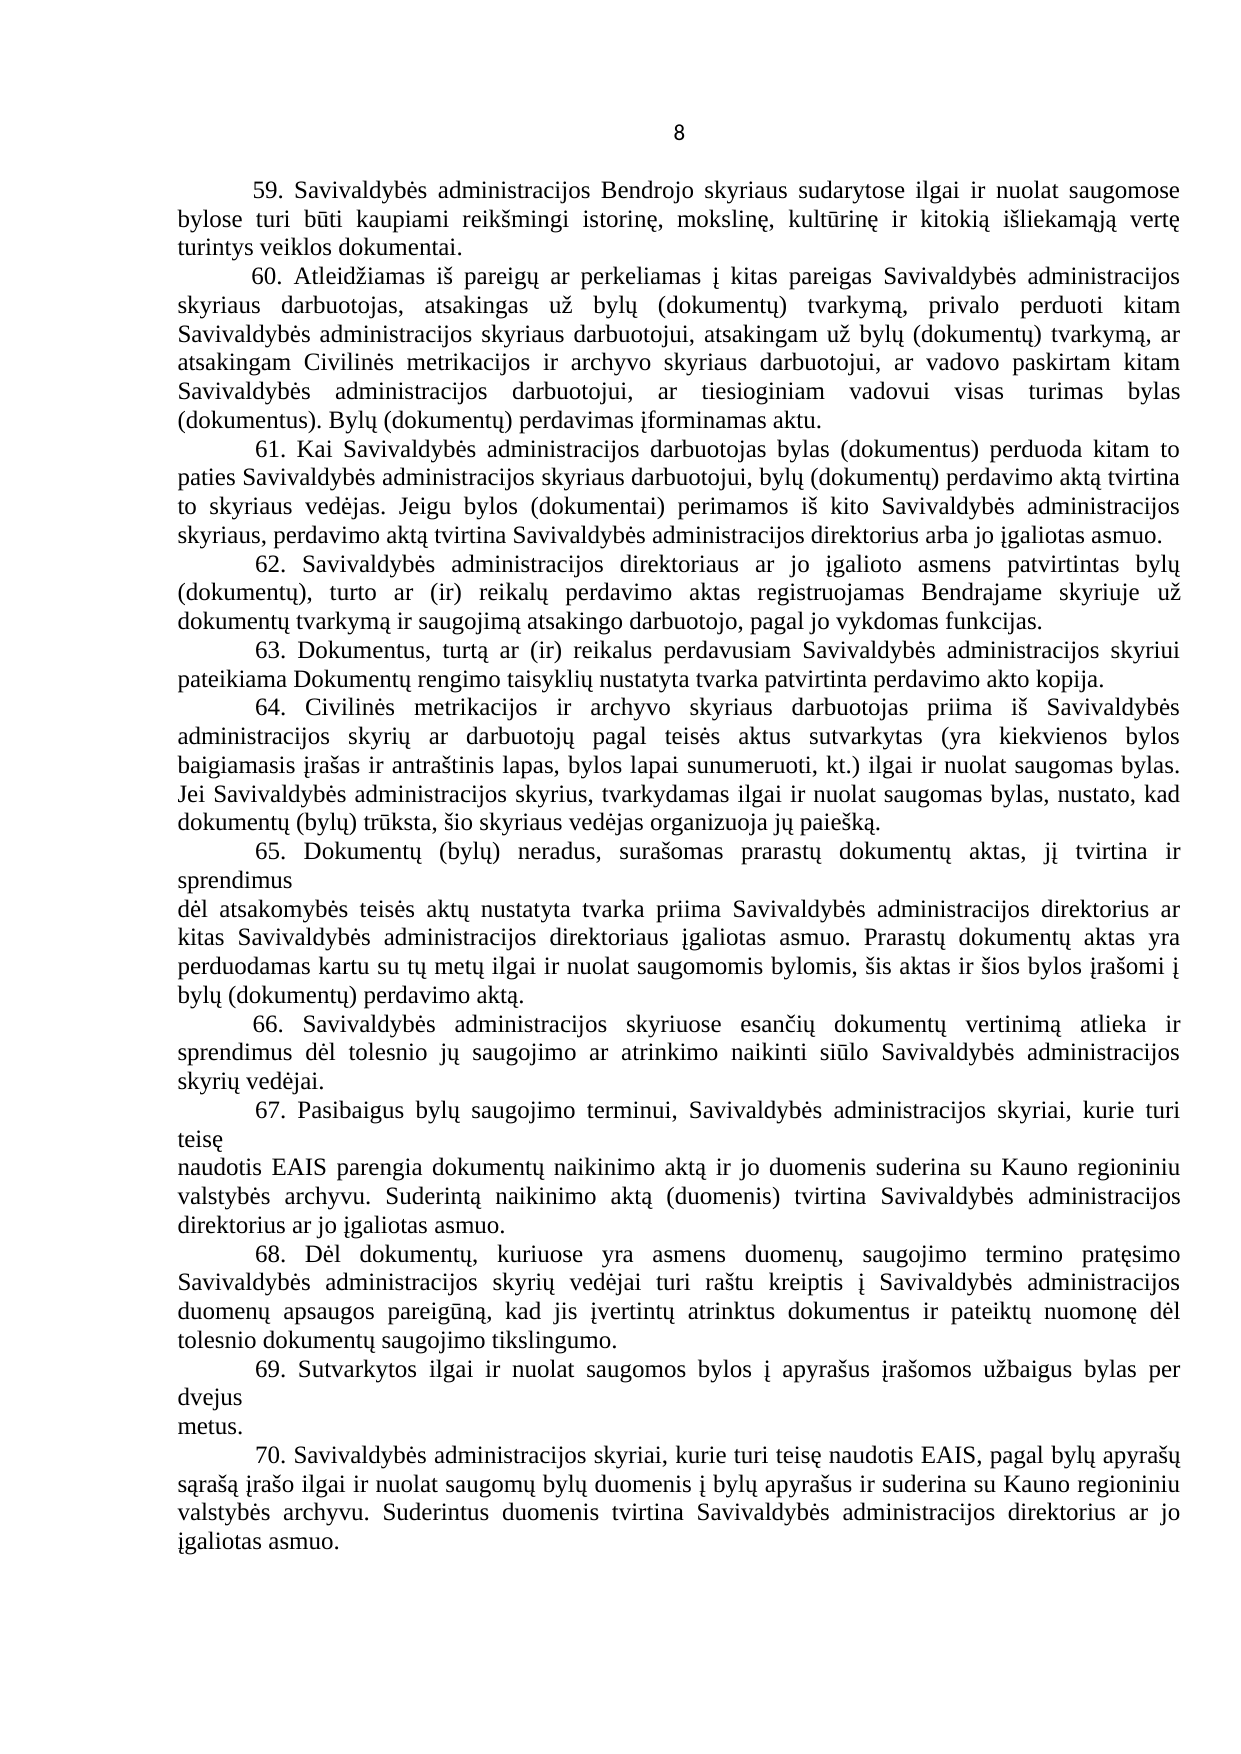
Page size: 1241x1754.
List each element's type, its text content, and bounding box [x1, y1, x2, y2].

text dėl atsakomybės teisės aktų nustatyta tvarka priima Savivaldybės administracijos direktorius ar kitas Savivaldybės administracijos direktoriaus įgaliotas asmuo. Prarastų dokumentų aktas yra perduodamas kartu su tų metų ilgai ir nuolat saugomomis bylomis, šis aktas ir šios bylos įrašomi į bylų (dokumentų) perdavimo aktą. [177, 894, 1181, 1009]
text 66. Savivaldybės administracijos skyriuose esančių dokumentų vertinimą atlieka ir sprendimus dėl tolesnio jų saugojimo ar atrinkimo naikinti siūlo Savivaldybės administracijos skyrių vedėjai. [177, 1009, 1181, 1095]
text 70. Savivaldybės administracijos skyriai, kurie turi teisę naudotis EAIS, pagal bylų apyrašų sąrašą įrašo ilgai ir nuolat saugomų bylų duomenis į bylų apyrašus ir suderina su Kauno regioniniu valstybės archyvu. Suderintus duomenis tvirtina Savivaldybės administracijos direktorius ar jo įgaliotas asmuo. [177, 1440, 1181, 1555]
text 61. Kai Savivaldybės administracijos darbuotojas bylas (dokumentus) perduoda kitam to paties Savivaldybės administracijos skyriaus darbuotojui, bylų (dokumentų) perdavimo aktą tvirtina to skyriaus vedėjas. Jeigu bylos (dokumentai) perimamos iš kito Savivaldybės administracijos skyriaus, perdavimo aktą tvirtina Savivaldybės administracijos direktorius arba jo įgaliotas asmuo. [177, 434, 1181, 549]
text 67. Pasibaigus bylų saugojimo terminui, Savivaldybės administracijos skyriai, kurie turi teisę [177, 1095, 1181, 1152]
text 62. Savivaldybės administracijos direktoriaus ar jo įgalioto asmens patvirtintas bylų (dokumentų), turto ar (ir) reikalų perdavimo aktas registruojamas Bendrajame skyriuje už dokumentų tvarkymą ir saugojimą atsakingo darbuotojo, pagal jo vykdomas funkcijas. [177, 549, 1181, 635]
text 68. Dėl dokumentų, kuriuose yra asmens duomenų, saugojimo termino pratęsimo Savivaldybės administracijos skyrių vedėjai turi raštu kreiptis į Savivaldybės administracijos duomenų apsaugos pareigūną, kad jis įvertintų atrinktus dokumentus ir pateiktų nuomonę dėl tolesnio dokumentų saugojimo tikslingumo. [177, 1239, 1181, 1354]
text 59. Savivaldybės administracijos Bendrojo skyriaus sudarytose ilgai ir nuolat saugomose bylose turi būti kaupiami reikšmingi istorinę, mokslinę, kultūrinę ir kitokią išliekamąją vertę turintys veiklos dokumentai. [177, 175, 1181, 261]
text naudotis EAIS parengia dokumentų naikinimo aktą ir jo duomenis suderina su Kauno regioniniu valstybės archyvu. Suderintą naikinimo aktą (duomenis) tvirtina Savivaldybės administracijos direktorius ar jo įgaliotas asmuo. [177, 1152, 1181, 1239]
text 69. Sutvarkytos ilgai ir nuolat saugomos bylos į apyrašus įrašomos užbaigus bylas per dvejus [177, 1354, 1181, 1411]
text 65. Dokumentų (bylų) neradus, surašomas prarastų dokumentų aktas, jį tvirtina ir sprendimus [177, 836, 1181, 894]
text 64. Civilinės metrikacijos ir archyvo skyriaus darbuotojas priima iš Savivaldybės administracijos skyrių ar darbuotojų pagal teisės aktus sutvarkytas (yra kiekvienos bylos baigiamasis įrašas ir antraštinis lapas, bylos lapai sunumeruoti, kt.) ilgai ir nuolat saugomas bylas. Jei Savivaldybės administracijos skyrius, tvarkydamas ilgai ir nuolat saugomas bylas, nustato, kad dokumentų (bylų) trūksta, šio skyriaus vedėjas organizuoja jų paiešką. [177, 692, 1181, 836]
text 60. Atleidžiamas iš pareigų ar perkeliamas į kitas pareigas Savivaldybės administracijos skyriaus darbuotojas, atsakingas už bylų (dokumentų) tvarkymą, privalo perduoti kitam Savivaldybės administracijos skyriaus darbuotojui, atsakingam už bylų (dokumentų) tvarkymą, ar atsakingam Civilinės metrikacijos ir archyvo skyriaus darbuotojui, ar vadovo paskirtam kitam Savivaldybės administracijos darbuotojui, ar tiesioginiam vadovui visas turimas bylas (dokumentus). Bylų (dokumentų) perdavimas įforminamas aktu. [177, 261, 1181, 434]
text metus. [177, 1411, 1181, 1440]
text 63. Dokumentus, turtą ar (ir) reikalus perdavusiam Savivaldybės administracijos skyriui pateikiama Dokumentų rengimo taisyklių nustatyta tvarka patvirtinta perdavimo akto kopija. [177, 635, 1181, 692]
